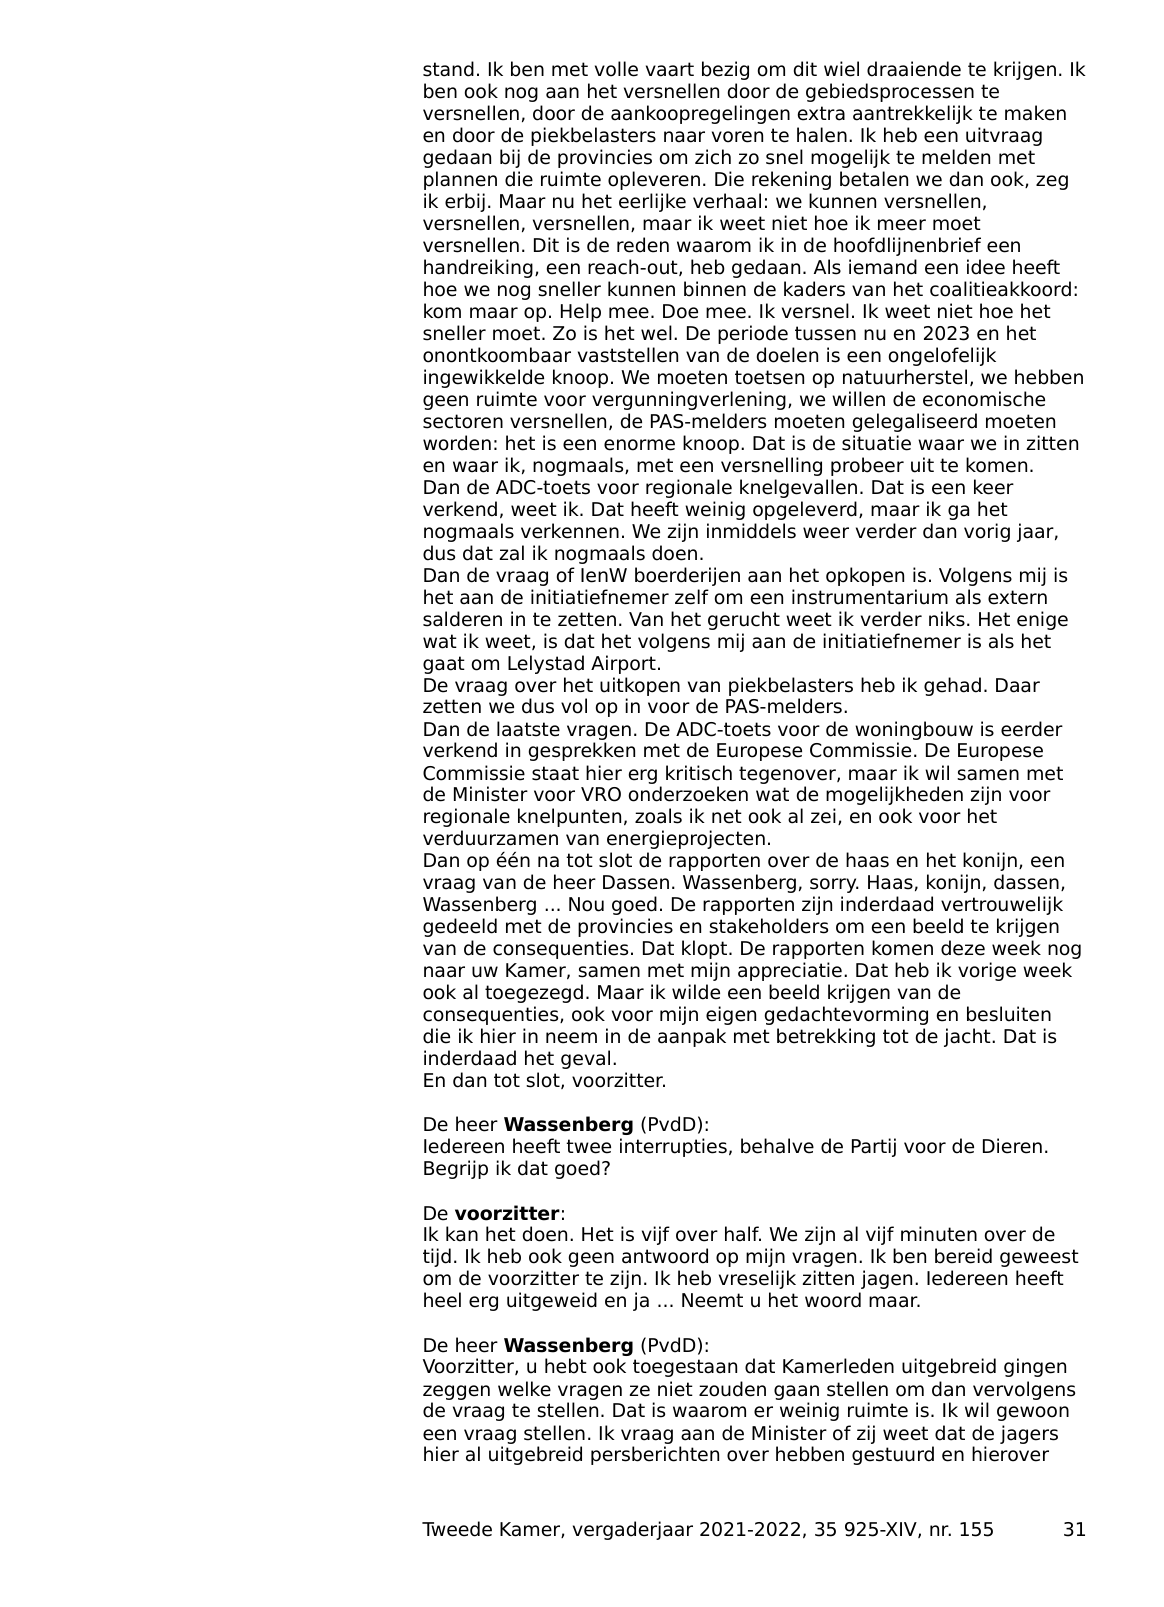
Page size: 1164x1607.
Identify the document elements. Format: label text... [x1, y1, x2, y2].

text De vraag over het uitkopen van piekbelasters heb ik gehad. Daar zetten we dus vol op in voor de PAS-melders. [422, 674, 1087, 718]
text De heer Wassenberg (PvdD): [422, 1114, 1087, 1136]
text De heer Wassenberg (PvdD): [422, 1334, 1087, 1356]
text stand. Ik ben met volle vaart bezig om dit wiel draaiende te krijgen. Ik ben ook nog aan het versnellen door de gebiedsprocessen te versnellen, door de aankoopregelingen extra aantrekkelijk te maken en door de piekbelasters naar voren te halen. Ik heb een uitvraag gedaan bij de provincies om zich zo snel mogelijk te melden met plannen die ruimte opleveren. Die rekening betalen we dan ook, zeg ik erbij. Maar nu het eerlijke verhaal: we kunnen versnellen, versnellen, versnellen, maar ik weet niet hoe ik meer moet versnellen. Dit is de reden waarom ik in de hoofdlijnenbrief een handreiking, een reach-out, heb gedaan. Als iemand een idee heeft hoe we nog sneller kunnen binnen de kaders van het coalitieakkoord: kom maar op. Help mee. Doe mee. Ik versnel. Ik weet niet hoe het sneller moet. Zo is het wel. De periode tussen nu en 2023 en het onontkoombaar vaststellen van de doelen is een ongelofelijk ingewikkelde knoop. We moeten toetsen op natuurherstel, we hebben geen ruimte voor vergunningverlening, we willen de economische sectoren versnellen, de PAS-melders moeten gelegaliseerd moeten worden: het is een enorme knoop. Dat is de situatie waar we in zitten en waar ik, nogmaals, met een versnelling probeer uit te komen. [422, 59, 1087, 477]
text Ik kan het doen. Het is vijf over half. We zijn al vijf minuten over de tijd. Ik heb ook geen antwoord op mijn vragen. Ik ben bereid geweest om de voorzitter te zijn. Ik heb vreselijk zitten jagen. Iedereen heeft heel erg uitgeweid en ja ... Neemt u het woord maar. [422, 1224, 1087, 1312]
text De voorzitter: [422, 1202, 1087, 1224]
text Dan de vraag of IenW boerderijen aan het opkopen is. Volgens mij is het aan de initiatiefnemer zelf om een instrumentarium als extern salderen in te zetten. Van het gerucht weet ik verder niks. Het enige wat ik weet, is dat het volgens mij aan de initiatiefnemer is als het gaat om Lelystad Airport. [422, 564, 1087, 674]
text Dan de ADC-toets voor regionale knelgevallen. Dat is een keer verkend, weet ik. Dat heeft weinig opgeleverd, maar ik ga het nogmaals verkennen. We zijn inmiddels weer verder dan vorig jaar, dus dat zal ik nogmaals doen. [422, 477, 1087, 564]
text Iedereen heeft twee interrupties, behalve de Partij voor de Dieren. Begrijp ik dat goed? [422, 1136, 1087, 1180]
text Dan op één na tot slot de rapporten over de haas en het konijn, een vraag van de heer Dassen. Wassenberg, sorry. Haas, konijn, dassen, Wassenberg ... Nou goed. De rapporten zijn inderdaad vertrouwelijk gedeeld met de provincies en stakeholders om een beeld te krijgen van de consequenties. Dat klopt. De rapporten komen deze week nog naar uw Kamer, samen met mijn appreciatie. Dat heb ik vorige week ook al toegezegd. Maar ik wilde een beeld krijgen van de consequenties, ook voor mijn eigen gedachtevorming en besluiten die ik hier in neem in de aanpak met betrekking tot de jacht. Dat is inderdaad het geval. [422, 850, 1087, 1070]
text Dan de laatste vragen. De ADC-toets voor de woningbouw is eerder verkend in gesprekken met de Europese Commissie. De Europese Commissie staat hier erg kritisch tegenover, maar ik wil samen met de Minister voor VRO onderzoeken wat de mogelijkheden zijn voor regionale knelpunten, zoals ik net ook al zei, en ook voor het verduurzamen van energieprojecten. [422, 718, 1087, 850]
text Voorzitter, u hebt ook toegestaan dat Kamerleden uitgebreid gingen zeggen welke vragen ze niet zouden gaan stellen om dan vervolgens de vraag te stellen. Dat is waarom er weinig ruimte is. Ik wil gewoon een vraag stellen. Ik vraag aan de Minister of zij weet dat de jagers hier al uitgebreid persberichten over hebben gestuurd en hierover [422, 1356, 1087, 1466]
text En dan tot slot, voorzitter. [422, 1070, 1087, 1092]
